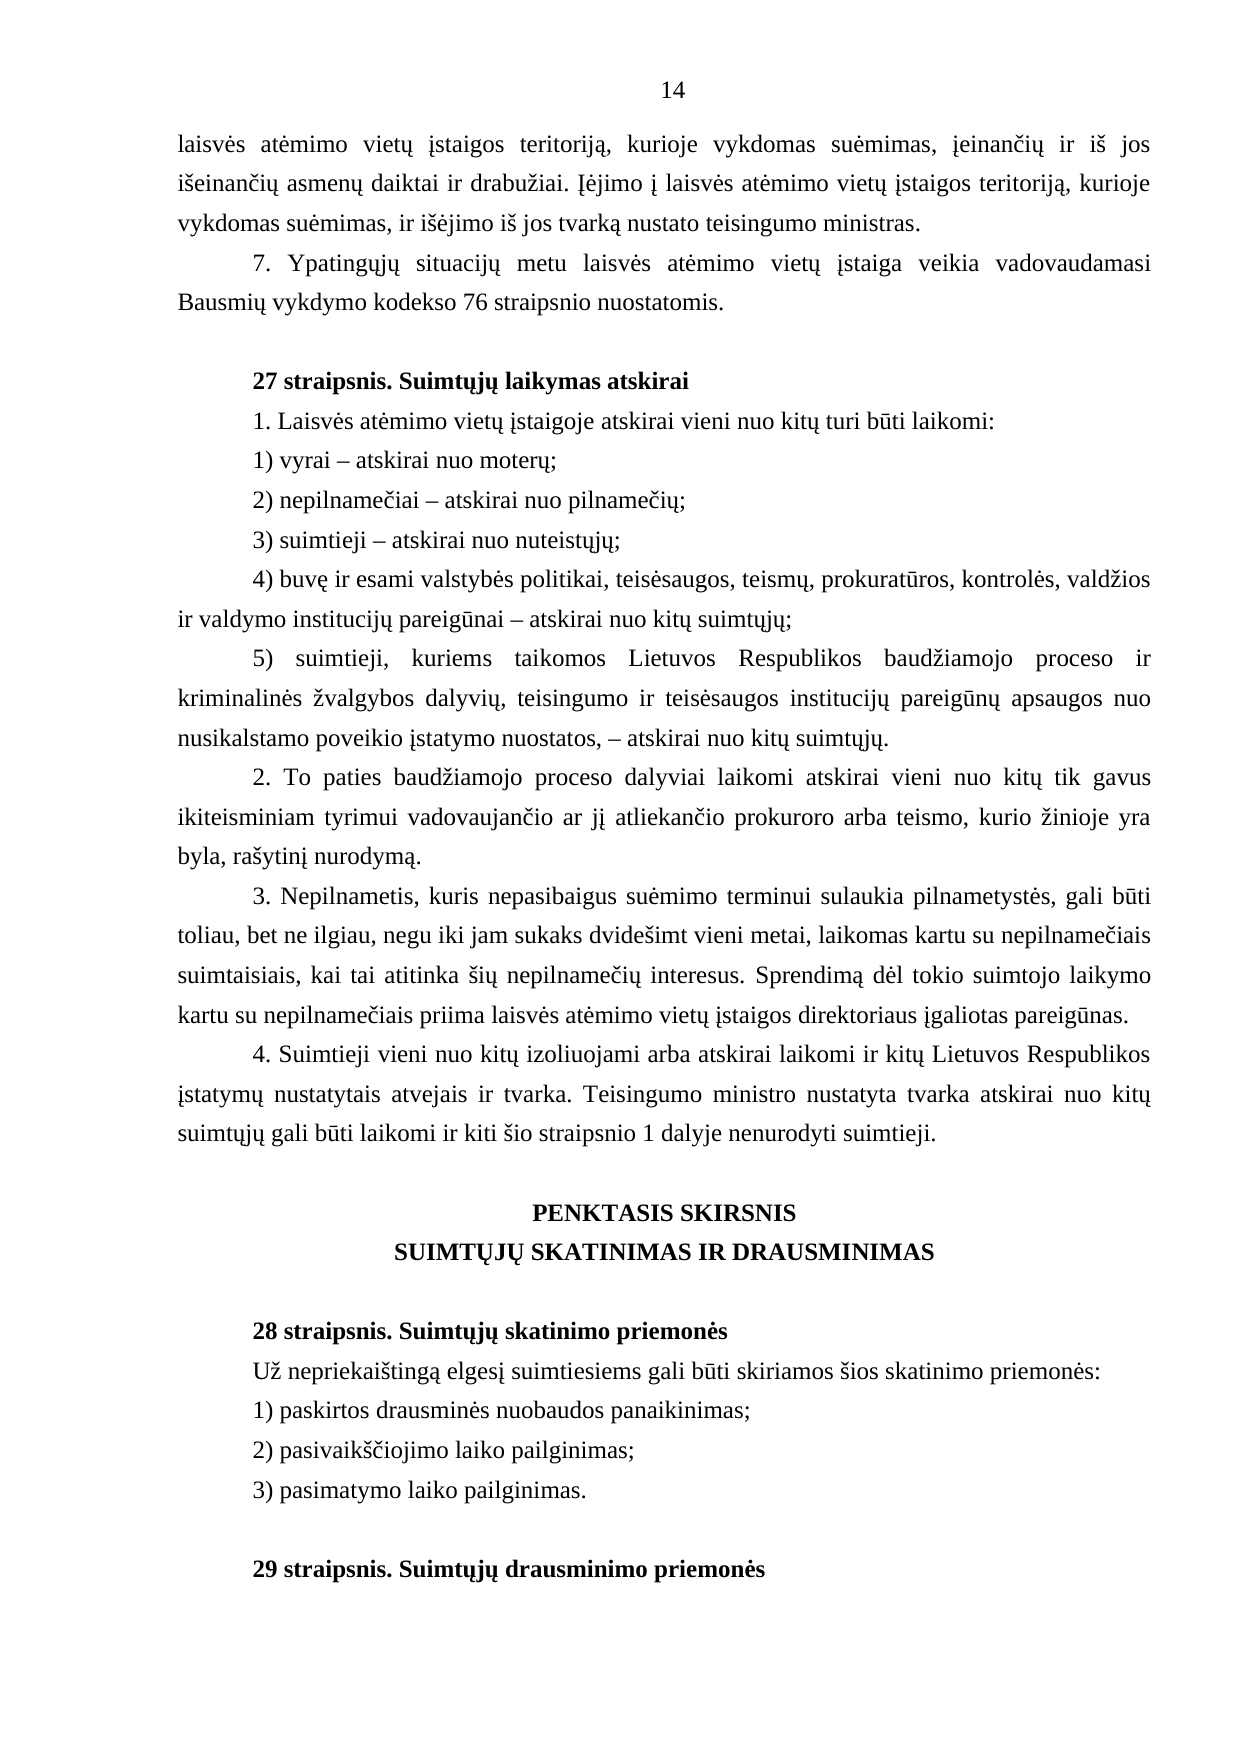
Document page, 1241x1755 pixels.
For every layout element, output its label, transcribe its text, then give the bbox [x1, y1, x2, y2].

text 27 straipsnis. Suimtųjų laikymas atskirai [177, 356, 1152, 395]
text PENKTASIS SKIRSNIS [177, 1187, 1152, 1226]
text 2) nepilnamečiai – atskirai nuo pilnamečių; [177, 474, 1152, 514]
text 1. Laisvės atėmimo vietų įstaigoje atskirai vieni nuo kitų turi būti laikomi: [177, 395, 1152, 435]
text 29 straipsnis. Suimtųjų drausminimo priemonės [177, 1543, 1152, 1583]
text laisvės atėmimo vietų įstaigos teritoriją, kurioje vykdomas suėmimas, įeinančių ir iš jos išeinančių asmenų daiktai ir drabužiai. Įėjimo į laisvės atėmimo vietų įstaigos teritoriją, kurioje vykdomas suėmimas, ir išėjimo iš jos tvarką nustato teisingumo ministras. [177, 118, 1152, 237]
text 2. To paties baudžiamojo proceso dalyviai laikomi atskirai vieni nuo kitų tik gavus ikiteisminiam tyrimui vadovaujančio ar jį atliekančio prokuroro arba teismo, kurio žinioje yra byla, rašytinį nurodymą. [177, 751, 1152, 870]
text 4) buvę ir esami valstybės politikai, teisėsaugos, teismų, prokuratūros, kontrolės, valdžios ir valdymo institucijų pareigūnai – atskirai nuo kitų suimtųjų; [177, 553, 1152, 633]
text 3) suimtieji – atskirai nuo nuteistųjų; [177, 514, 1152, 553]
text 4. Suimtieji vieni nuo kitų izoliuojami arba atskirai laikomi ir kitų Lietuvos Respublikos įstatymų nustatytais atvejais ir tvarka. Teisingumo ministro nustatyta tvarka atskirai nuo kitų suimtųjų gali būti laikomi ir kiti šio straipsnio 1 dalyje nenurodyti suimtieji. [177, 1028, 1152, 1147]
text 3) pasimatymo laiko pailginimas. [177, 1464, 1152, 1503]
text 28 straipsnis. Suimtųjų skatinimo priemonės [177, 1306, 1152, 1345]
text 1) paskirtos drausminės nuobaudos panaikinimas; [177, 1385, 1152, 1424]
text 7. Ypatingųjų situacijų metu laisvės atėmimo vietų įstaiga veikia vadovaudamasi Bausmių vykdymo kodekso 76 straipsnio nuostatomis. [177, 237, 1152, 316]
text 2) pasivaikščiojimo laiko pailginimas; [177, 1424, 1152, 1464]
text 3. Nepilnametis, kuris nepasibaigus suėmimo terminui sulaukia pilnametystės, gali būti toliau, bet ne ilgiau, negu iki jam sukaks dvidešimt vieni metai, laikomas kartu su nepilnamečiais suimtaisiais, kai tai atitinka šių nepilnamečių interesus. Sprendimą dėl tokio suimtojo laikymo kartu su nepilnamečiais priima laisvės atėmimo vietų įstaigos direktoriaus įgaliotas pareigūnas. [177, 870, 1152, 1028]
text 1) vyrai – atskirai nuo moterų; [177, 435, 1152, 474]
text 5) suimtieji, kuriems taikomos Lietuvos Respublikos baudžiamojo proceso ir kriminalinės žvalgybos dalyvių, teisingumo ir teisėsaugos institucijų pareigūnų apsaugos nuo nusikalstamo poveikio įstatymo nuostatos, – atskirai nuo kitų suimtųjų. [177, 633, 1152, 751]
text SUIMTŲJŲ SKATINIMAS IR DRAUSMINIMAS [177, 1226, 1152, 1266]
text Už nepriekaištingą elgesį suimtiesiems gali būti skiriamos šios skatinimo priemonės: [177, 1345, 1152, 1385]
